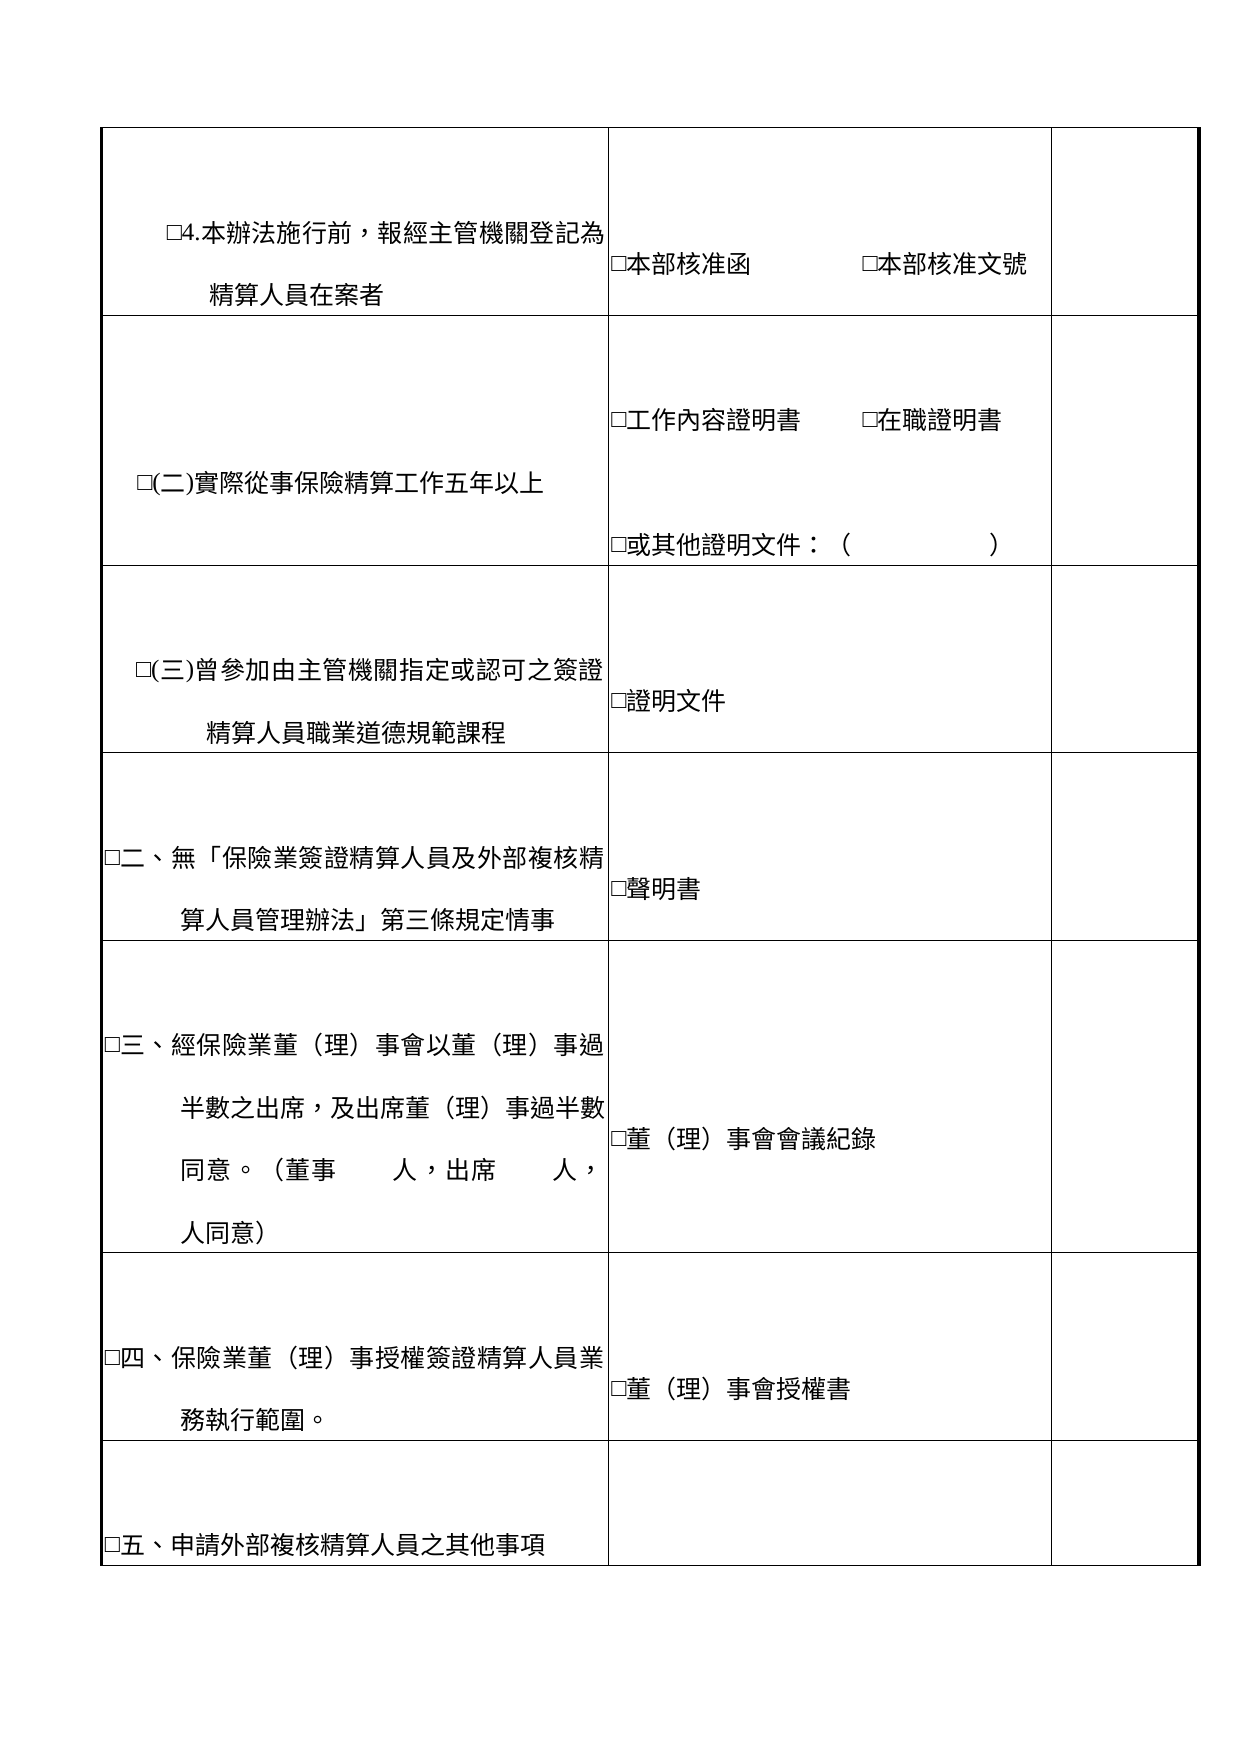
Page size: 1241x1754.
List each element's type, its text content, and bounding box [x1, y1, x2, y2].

table_cell [103, 566, 134, 752]
table_cell [1052, 1441, 1197, 1564]
table_cell [103, 128, 134, 314]
table_cell □證明文件 [609, 566, 1051, 752]
table_cell □四、保險業董（理）事授權簽證精算人員業務執行範圍。 [103, 1253, 608, 1439]
table_cell [1052, 941, 1197, 1252]
table_cell □工作內容證明書 [609, 316, 859, 439]
table_cell □聲明書 [609, 753, 1051, 939]
table_cell [1052, 753, 1197, 939]
table_cell □二、無「保險業簽證精算人員及外部複核精算人員管理辦法」第三條規定情事 [103, 753, 608, 939]
table_cell □董（理）事會會議紀錄 [609, 941, 1051, 1252]
table_cell [1052, 566, 1197, 752]
table_cell □五、申請外部複核精算人員之其他事項 [103, 1441, 608, 1564]
table_cell □在職證明書 [859, 316, 1051, 439]
table_cell □本部核准函 [609, 128, 859, 314]
table_cell [134, 128, 164, 314]
table_cell □(三)曾參加由主管機關指定或認可之簽證精算人員職業道德規範課程 [134, 566, 608, 752]
table_cell [609, 1441, 1051, 1564]
table_cell [1052, 316, 1197, 564]
table_cell □或其他證明文件：（ ） [609, 440, 1051, 564]
table_cell [1052, 1253, 1197, 1439]
table_cell [103, 316, 134, 564]
table_cell □董（理）事會授權書 [609, 1253, 1051, 1439]
table_cell □(二)實際從事保險精算工作五年以上 [134, 316, 608, 564]
table_cell □4.本辦法施行前，報經主管機關登記為精算人員在案者 [164, 128, 608, 314]
table_cell □三、經保險業董（理）事會以董（理）事過半數之出席，及出席董（理）事過半數同意。（董事 人，出席 人， 人同意） [103, 941, 608, 1252]
table_cell [1052, 128, 1197, 314]
table_cell □本部核准文號 [859, 128, 1051, 314]
